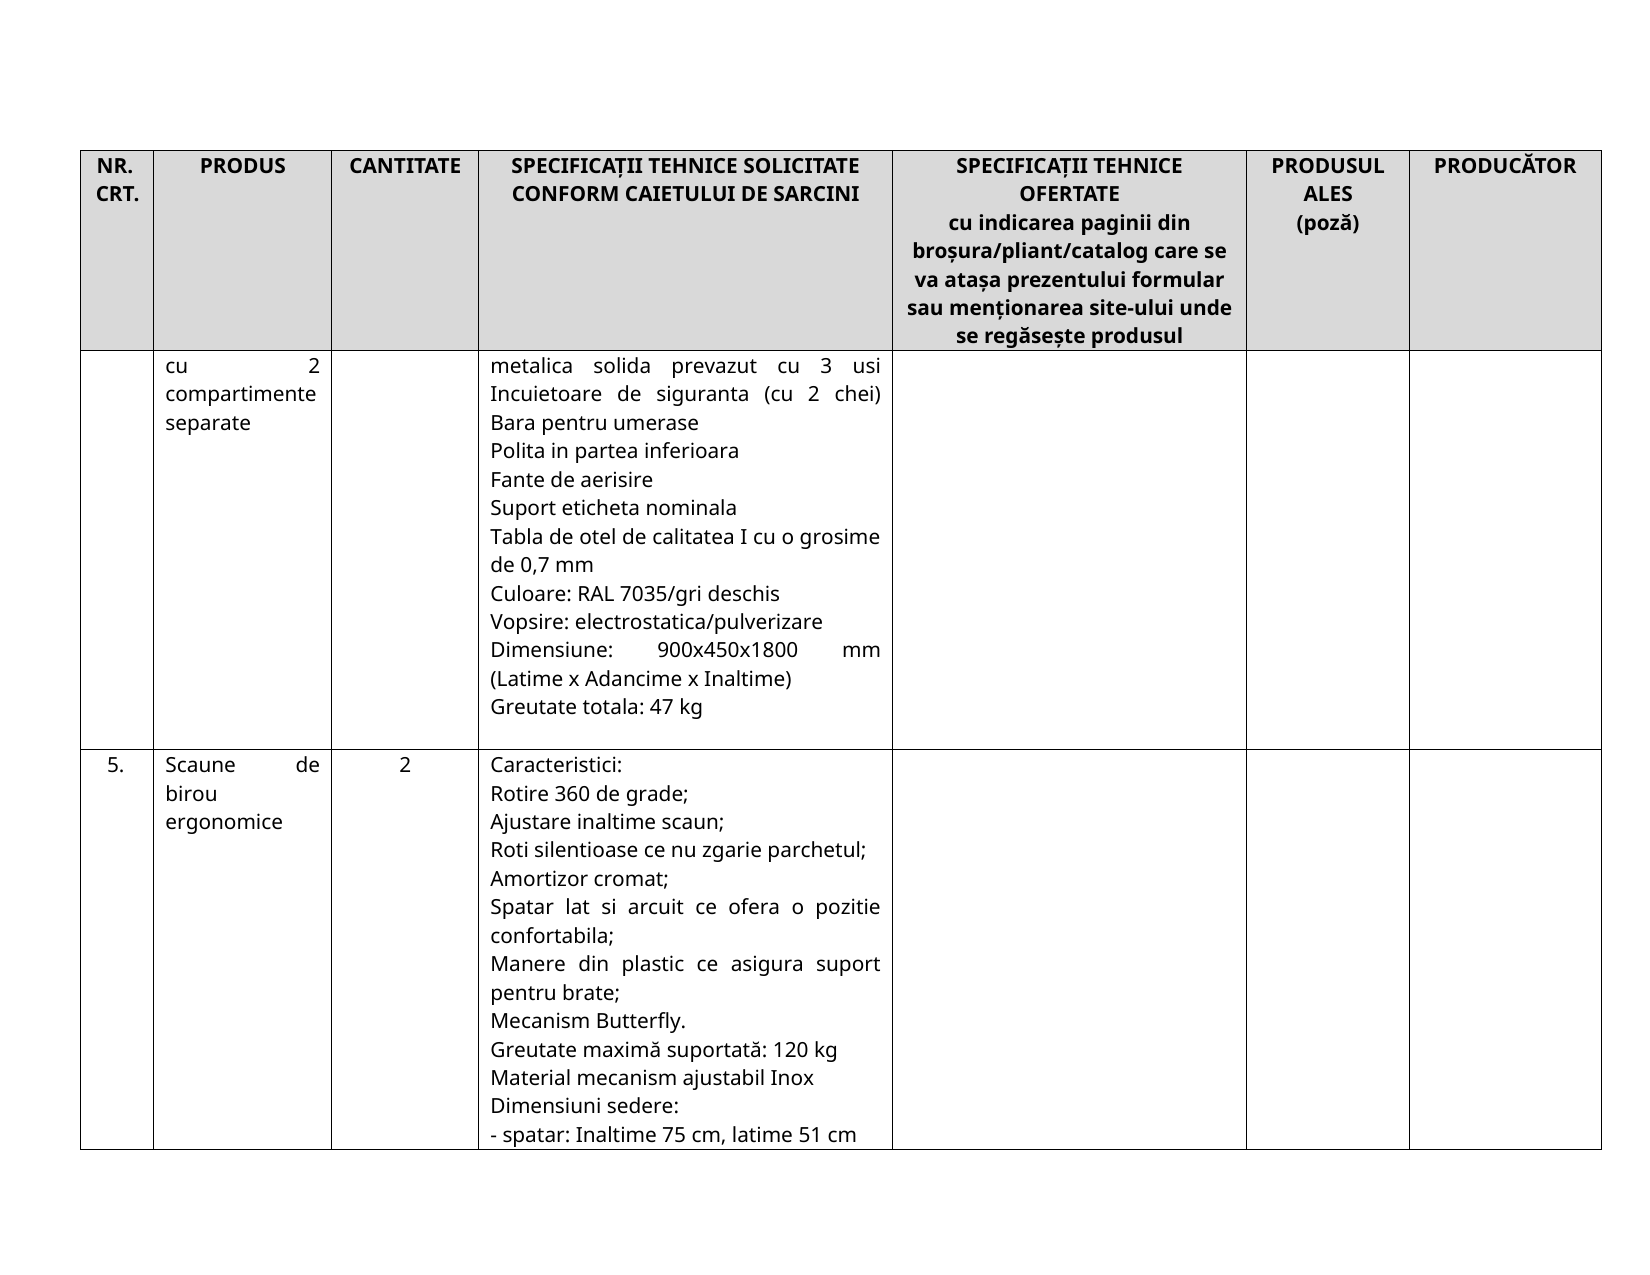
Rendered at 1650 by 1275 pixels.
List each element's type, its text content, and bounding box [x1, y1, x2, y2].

table_header SPECIFICAȚII TEHNICE OFERTATE cu indicarea paginii din broșura/pliant/catalog care se va atașa prezentului formular sau menționarea site-ului unde se regăsește produsul [893, 151, 1246, 350]
table_cell [1247, 750, 1409, 1148]
table_header PRODUSUL ALES (poză) [1247, 151, 1409, 350]
table_cell Scaune de birou ergonomice [154, 750, 331, 1148]
table_header SPECIFICAȚII TEHNICE SOLICITATE CONFORM CAIETULUI DE SARCINI [479, 151, 892, 350]
table_cell [1247, 351, 1409, 749]
table_cell metalica solida prevazut cu 3 usi Incuietoare de siguranta (cu 2 chei) Bara pentru umerase Polita in partea inferioara Fante de aerisire Suport eticheta nominala Tabla de otel de calitatea I cu o grosime de 0,7 mm Culoare: RAL 7035/gri deschis Vopsire: electrostatica/pulverizare Dimensiune: 900x450x1800 mm (Latime x Adancime x Inaltime) Greutate totala: 47 kg [479, 351, 892, 749]
table_cell [893, 750, 1246, 1148]
table_cell [1410, 750, 1601, 1148]
table_cell cu 2 compartimente separate [154, 351, 331, 749]
table_cell [332, 351, 478, 749]
table_cell [1410, 351, 1601, 749]
table_header NR. CRT. [81, 151, 153, 350]
table_cell [893, 351, 1246, 749]
table_header PRODUS [154, 151, 331, 350]
table_cell Caracteristici: Rotire 360 de grade; Ajustare inaltime scaun; Roti silentioase ce nu zgarie parchetul; Amortizor cromat; Spatar lat si arcuit ce ofera o pozitie confortabila; Manere din plastic ce asigura suport pentru brate; Mecanism Butterfly. Greutate maximă suportată: 120 kg Material mecanism ajustabil Inox Dimensiuni sedere: - spatar: Inaltime 75 cm, latime 51 cm [479, 750, 892, 1148]
table_header PRODUCĂTOR [1410, 151, 1601, 350]
table_cell 2 [332, 750, 478, 1148]
table_cell [81, 351, 153, 749]
table_header CANTITATE [332, 151, 478, 350]
table_cell [81, 750, 153, 1148]
